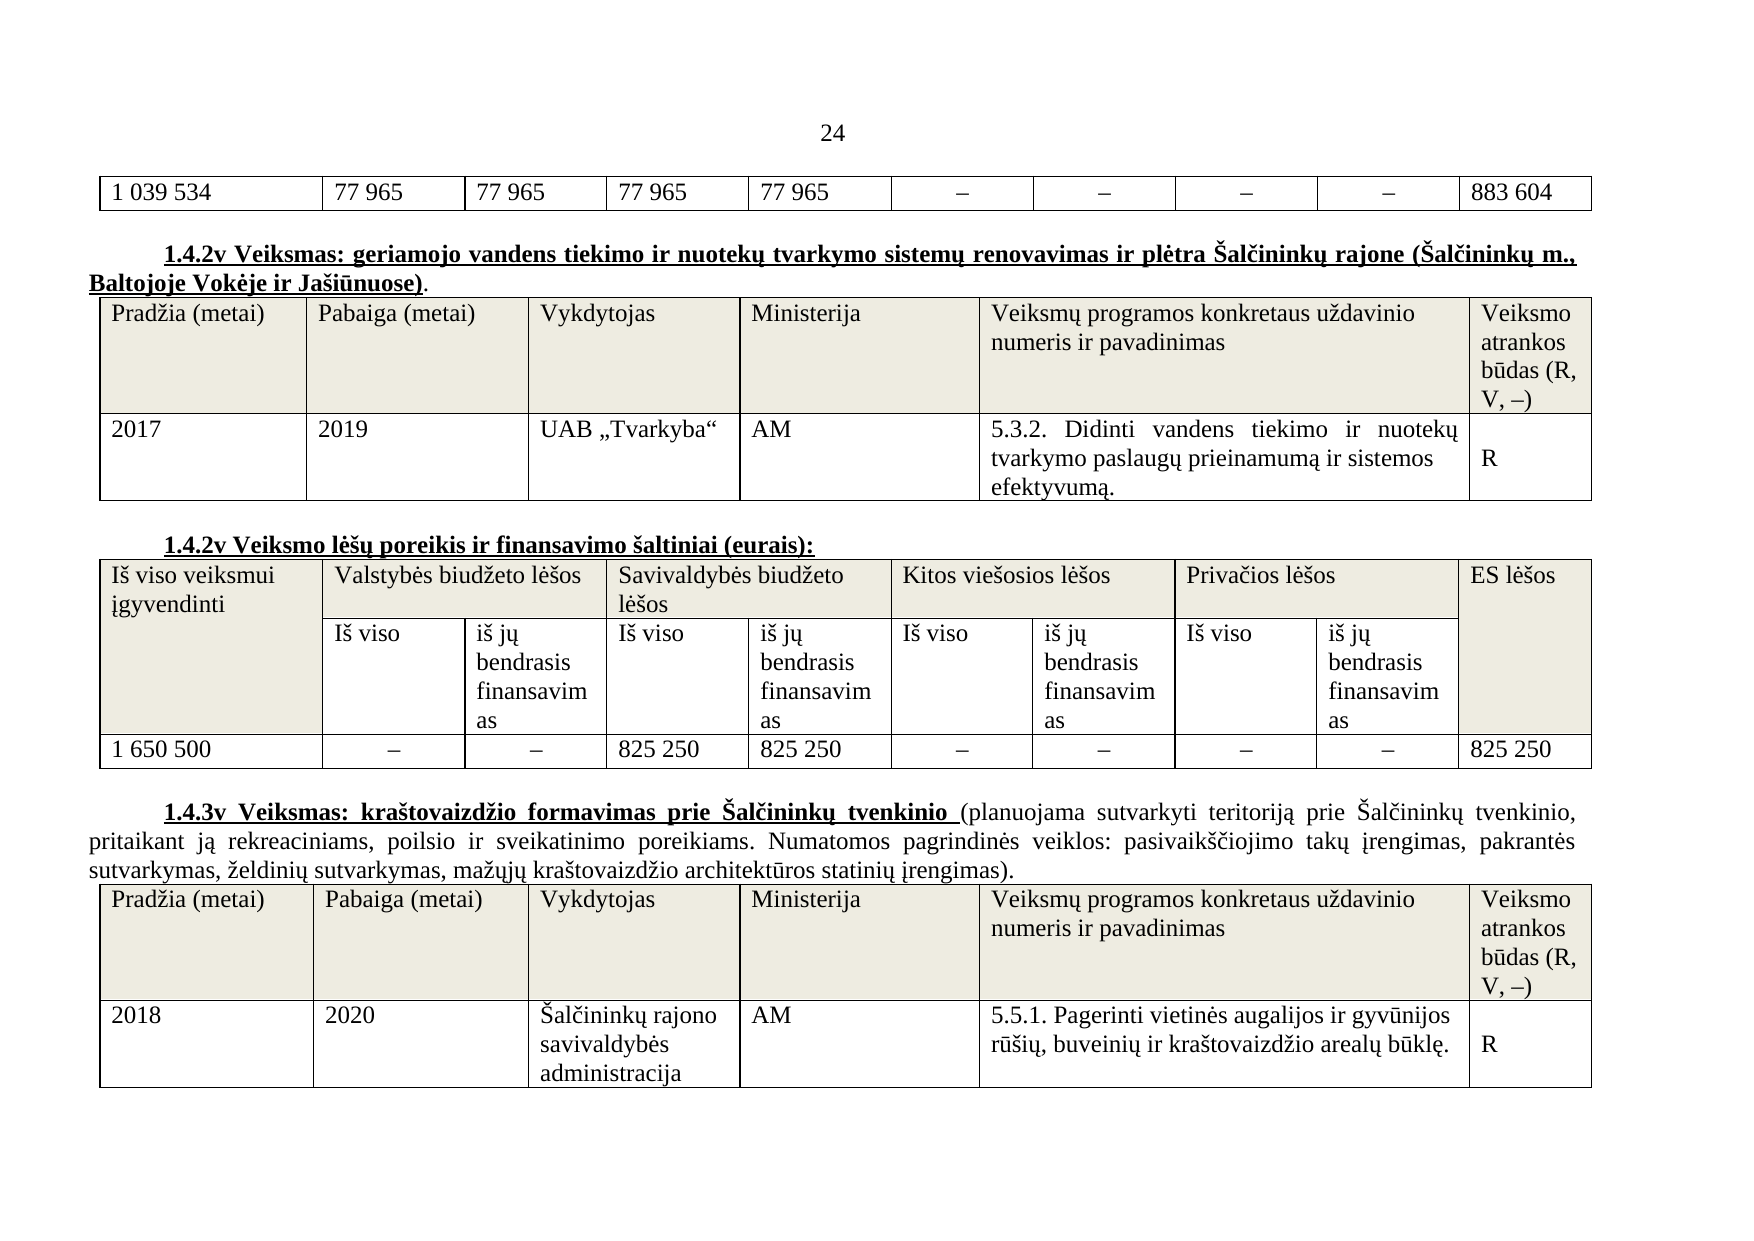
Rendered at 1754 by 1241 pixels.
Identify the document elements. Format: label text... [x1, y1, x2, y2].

table_cell 825 250 [1459, 735, 1591, 767]
table_cell iš jų bendrasis finansavimas [1317, 619, 1458, 733]
table_header Ministerija [741, 885, 979, 999]
table_cell 2017 [101, 414, 306, 500]
table_cell 2020 [314, 1001, 528, 1087]
table_header Privačios lėšos [1176, 560, 1458, 617]
table_cell AM [741, 414, 979, 500]
table_cell R [1470, 414, 1591, 500]
table_cell 77 965 [607, 177, 748, 210]
table_cell 825 250 [749, 735, 891, 767]
table_cell Iš viso [892, 619, 1032, 733]
table_header Valstybės biudžeto lėšos [323, 560, 606, 617]
table_cell 1 039 534 [101, 177, 322, 210]
table_cell 77 965 [466, 177, 606, 210]
table_cell – [1176, 177, 1317, 210]
table_cell – [1318, 177, 1459, 210]
table_cell – [466, 735, 606, 767]
table_header Vykdytojas [529, 298, 739, 413]
table_header Savivaldybės biudžeto lėšos [607, 560, 891, 617]
table_cell 5.5.1. Pagerinti vietinės augalijos ir gyvūnijos rūšių, buveinių ir kraštovaizdžio arealų būklę. [980, 1001, 1469, 1087]
table_header Pabaiga (metai) [314, 885, 528, 999]
table_cell – [323, 735, 464, 767]
table_cell – [892, 177, 1033, 210]
table_header Kitos viešosios lėšos [892, 560, 1174, 617]
table_cell 5.3.2. Didinti vandens tiekimo ir nuotekų tvarkymo paslaugų prieinamumą ir sistemos efektyvumą. [980, 414, 1469, 500]
table_header Veiksmų programos konkretaus uždavinio numeris ir pavadinimas [980, 298, 1469, 413]
table_cell iš jų bendrasis finansavimas [1033, 619, 1174, 733]
table_cell UAB „Tvarkyba“ [529, 414, 739, 500]
table_header Pradžia (metai) [101, 298, 306, 413]
table_cell – [1176, 735, 1316, 767]
text 1.4.2v Veiksmo lėšų poreikis ir finansavimo šaltiniai (eurais): [89, 530, 1577, 559]
text 1.4.2v Veiksmas: geriamojo vandens tiekimo ir nuotekų tvarkymo sistemų renovavimas ir plėtra Šalčininkų rajone (Šalčininkų m., Baltojoje Vokėje ir Jašiūnuose). [89, 239, 1577, 297]
table_header ES lėšos [1459, 560, 1591, 733]
table_cell Iš viso [607, 619, 748, 733]
table_cell – [1033, 735, 1174, 767]
table_cell 2018 [101, 1001, 313, 1087]
table_header Iš viso veiksmui įgyvendinti [101, 560, 322, 733]
table_header Veiksmo atrankos būdas (R, V, –) [1470, 298, 1591, 413]
table_cell 2019 [307, 414, 528, 500]
table_cell Šalčininkų rajono savivaldybės administracija [529, 1001, 739, 1087]
table_header Veiksmo atrankos būdas (R, V, –) [1470, 885, 1591, 999]
table_cell 1 650 500 [101, 735, 322, 767]
table_cell – [892, 735, 1032, 767]
text 1.4.3v Veiksmas: kraštovaizdžio formavimas prie Šalčininkų tvenkinio (planuojama sutvarkyti teritoriją prie Šalčininkų tvenkinio, pritaikant ją rekreaciniams, poilsio ir sveikatinimo poreikiams. Numatomos pagrindinės veiklos: pasivaikščiojimo takų įrengimas, pakrantės sutvarkymas, želdinių sutvarkymas, mažųjų kraštovaizdžio architektūros statinių įrengimas). [89, 797, 1577, 883]
table_header Veiksmų programos konkretaus uždavinio numeris ir pavadinimas [980, 885, 1469, 999]
table_cell R [1470, 1001, 1591, 1087]
table_header Pabaiga (metai) [307, 298, 528, 413]
table_cell – [1034, 177, 1175, 210]
table_cell 77 965 [749, 177, 891, 210]
table_cell 883 604 [1460, 177, 1591, 210]
table_header Ministerija [741, 298, 979, 413]
table_cell Iš viso [1176, 619, 1316, 733]
table_cell 825 250 [607, 735, 748, 767]
table_cell iš jų bendrasis finansavimas [466, 619, 606, 733]
table_cell – [1317, 735, 1458, 767]
table_cell Iš viso [323, 619, 464, 733]
table_cell iš jų bendrasis finansavimas [749, 619, 891, 733]
table_cell AM [741, 1001, 979, 1087]
table_header Vykdytojas [529, 885, 739, 999]
table_cell 77 965 [323, 177, 464, 210]
table_header Pradžia (metai) [101, 885, 313, 999]
